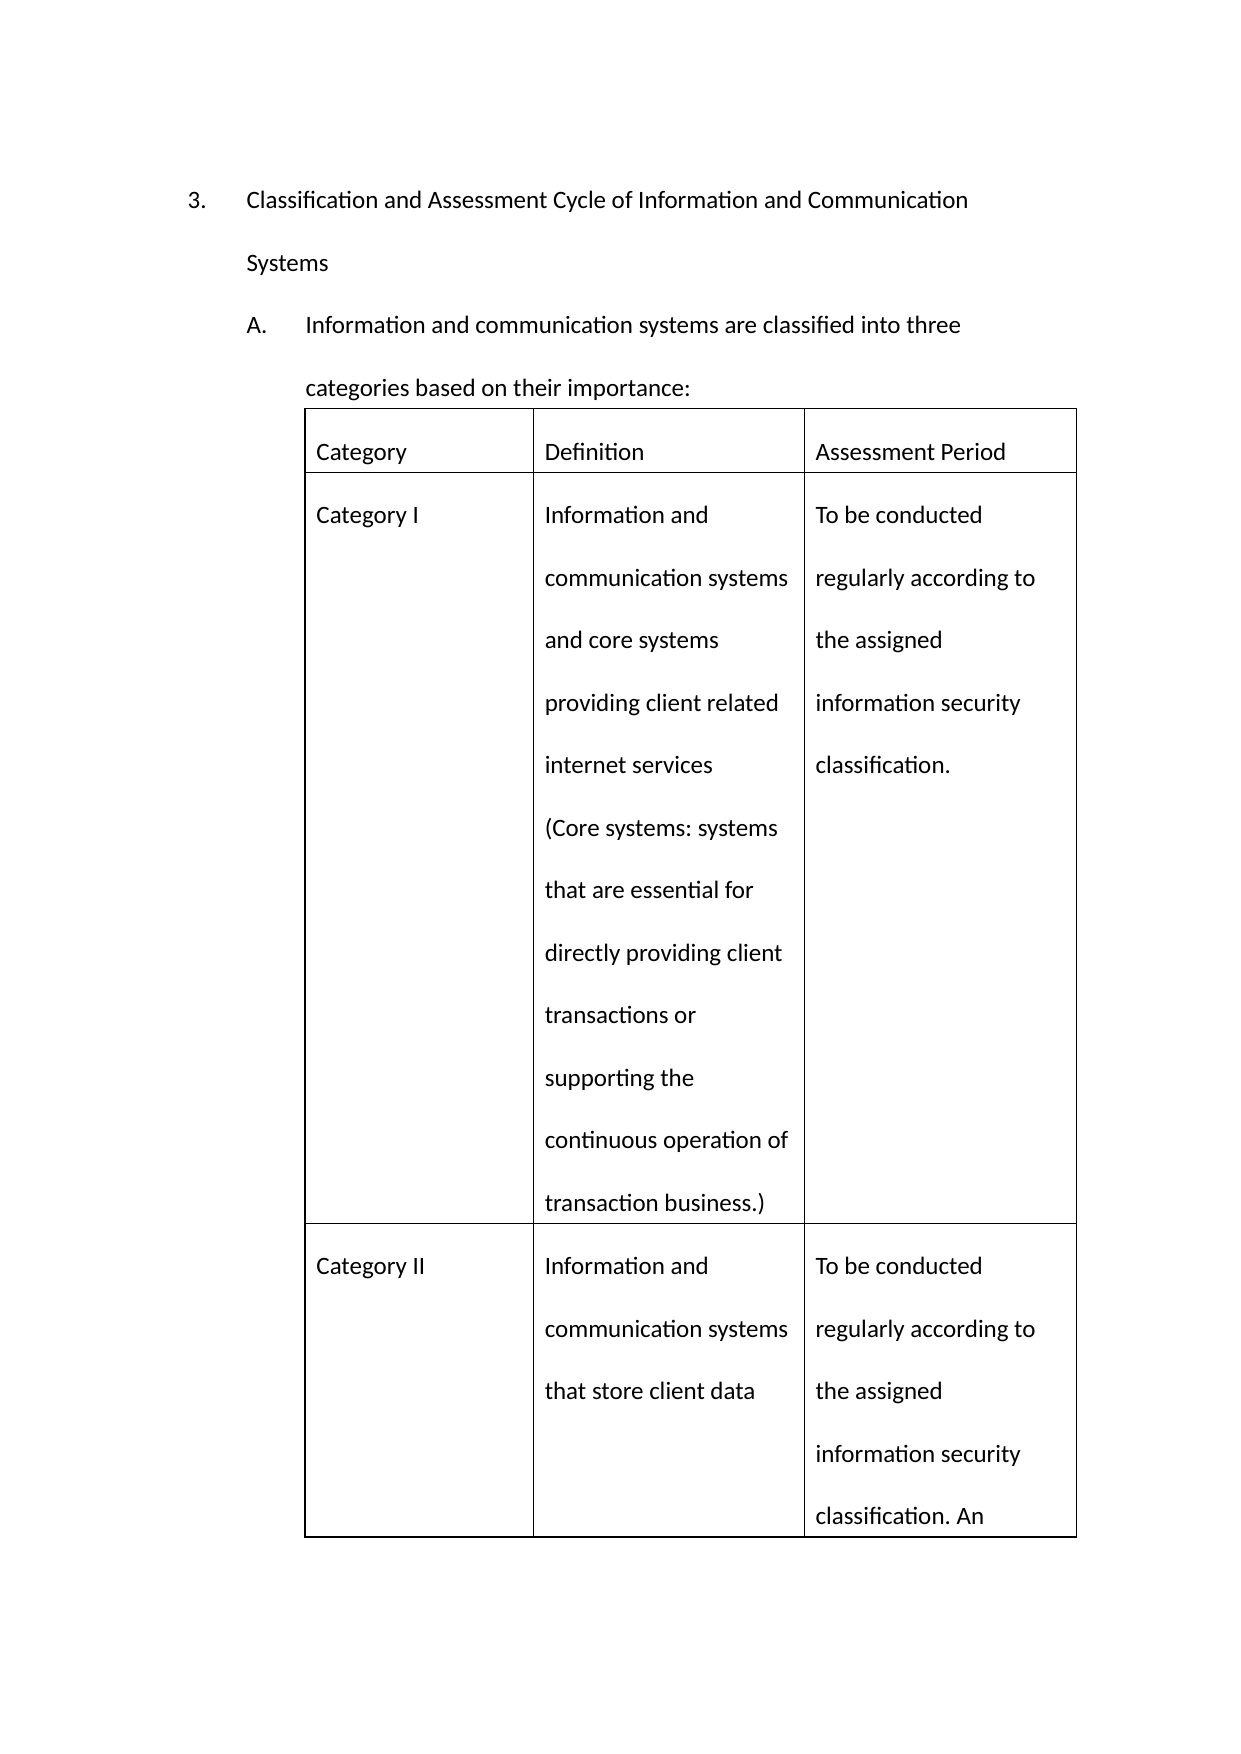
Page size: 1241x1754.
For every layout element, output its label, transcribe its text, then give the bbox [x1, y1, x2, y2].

table_cell Category II [306, 1224, 533, 1536]
table_header Assessment Period [805, 409, 1076, 472]
table_cell Information and communication systems and core systems providing client related internet services (Core systems: systems that are essential for directly providing client transactions or supporting the continuous operation of transaction business.) [534, 473, 804, 1223]
text 3. Classification and Assessment Cycle of Information and Communication Systems [187, 158, 1053, 283]
table_cell Information and communication systems that store client data [534, 1224, 804, 1536]
text A. Information and communication systems are classified into three categories based on their importance: [246, 283, 1053, 408]
table_cell To be conducted regularly according to the assigned information security classification. [805, 473, 1076, 1223]
table_cell To be conducted regularly according to the assigned information security classification. An [805, 1224, 1076, 1536]
table_cell Category I [306, 473, 533, 1223]
table_header Category [306, 409, 533, 472]
table_header Definition [534, 409, 804, 472]
